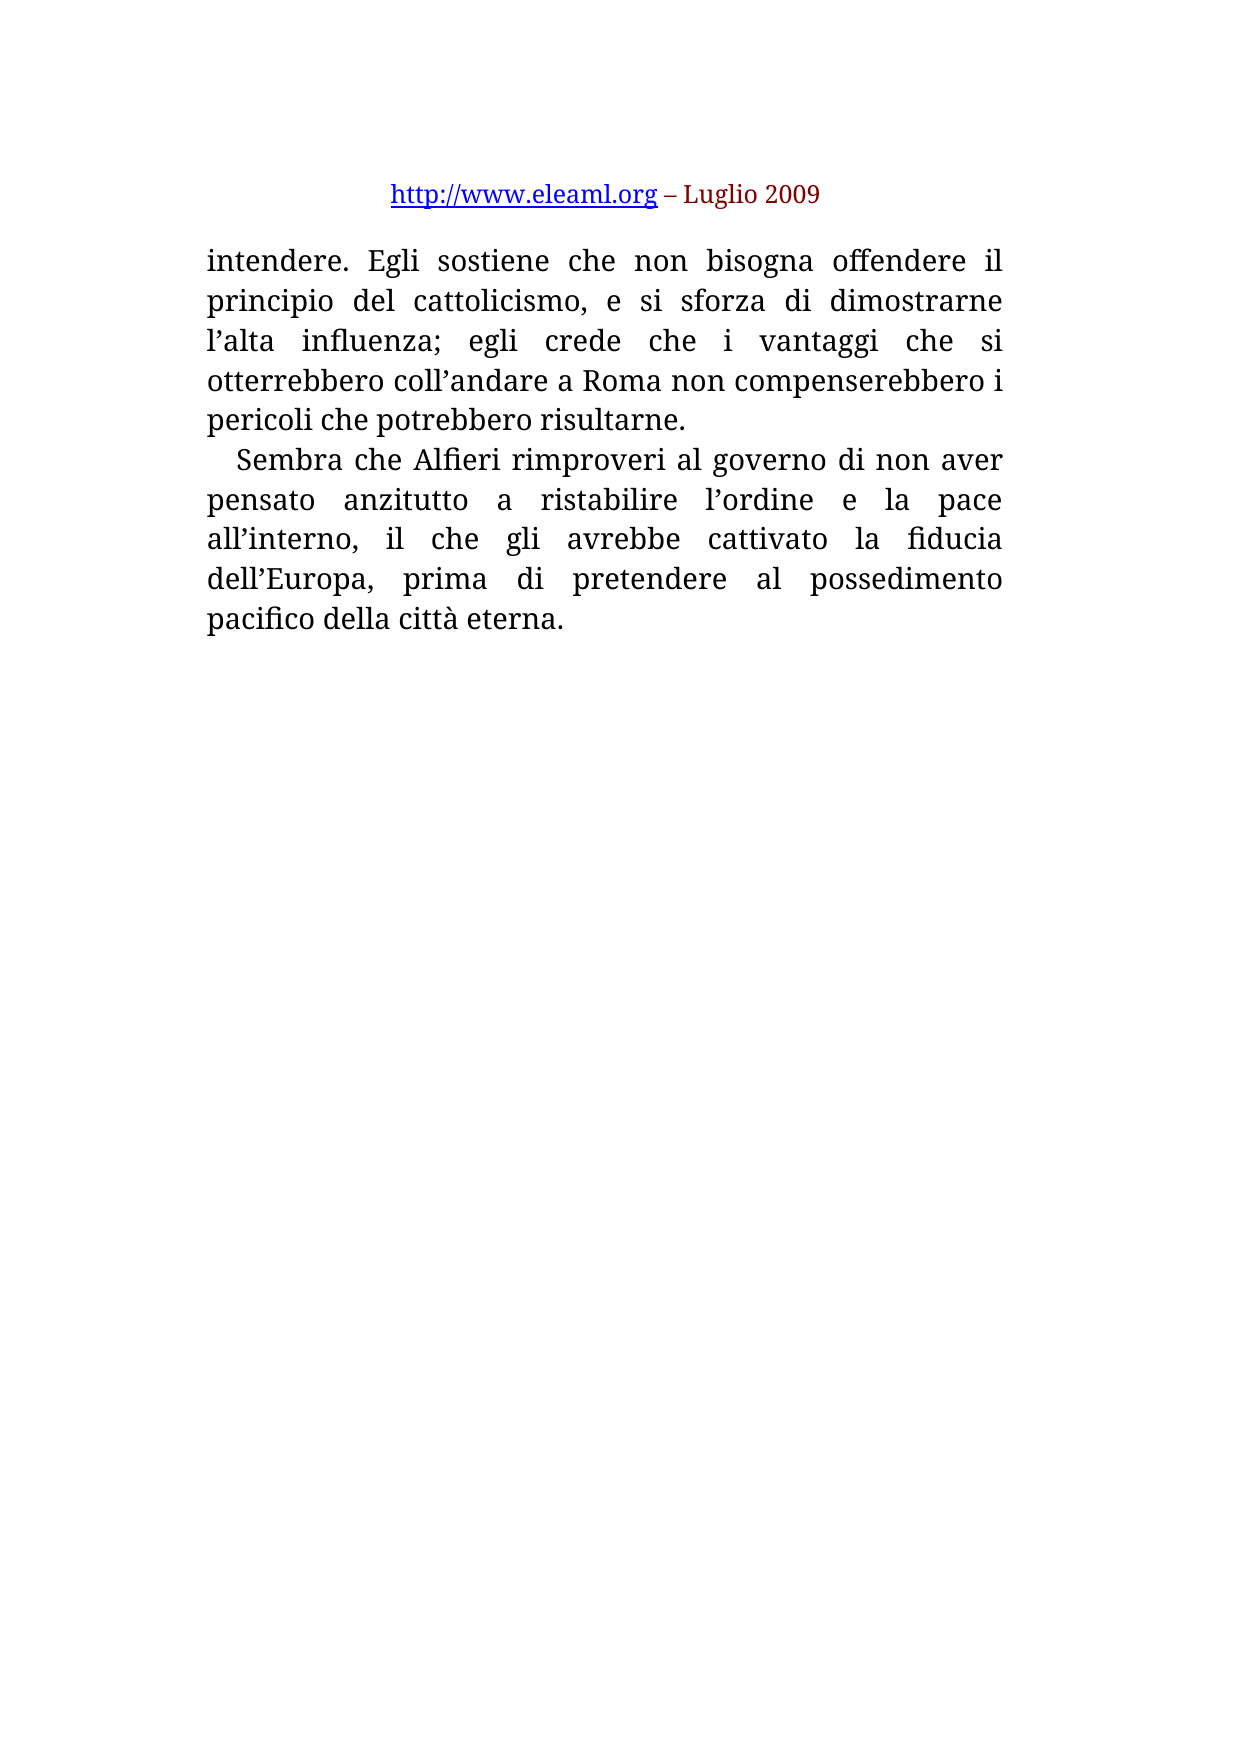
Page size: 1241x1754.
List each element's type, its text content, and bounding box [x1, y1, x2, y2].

text Sembra che Alfieri rimproveri al governo di non aver pensato anzitutto a ristabilire l’ordine e la pace all’interno, il che gli avrebbe cattivato la fiducia dell’Europa, prima di pretendere al possedimento pacifico della città eterna. [207, 439, 1004, 638]
text intendere. Egli sostiene che non bisogna offendere il principio del cattolicismo, e si sforza di dimostrarne l’alta influenza; egli crede che i vantaggi che si otterrebbero coll’andare a Roma non compenserebbero i pericoli che potrebbero risultarne. [207, 241, 1004, 439]
